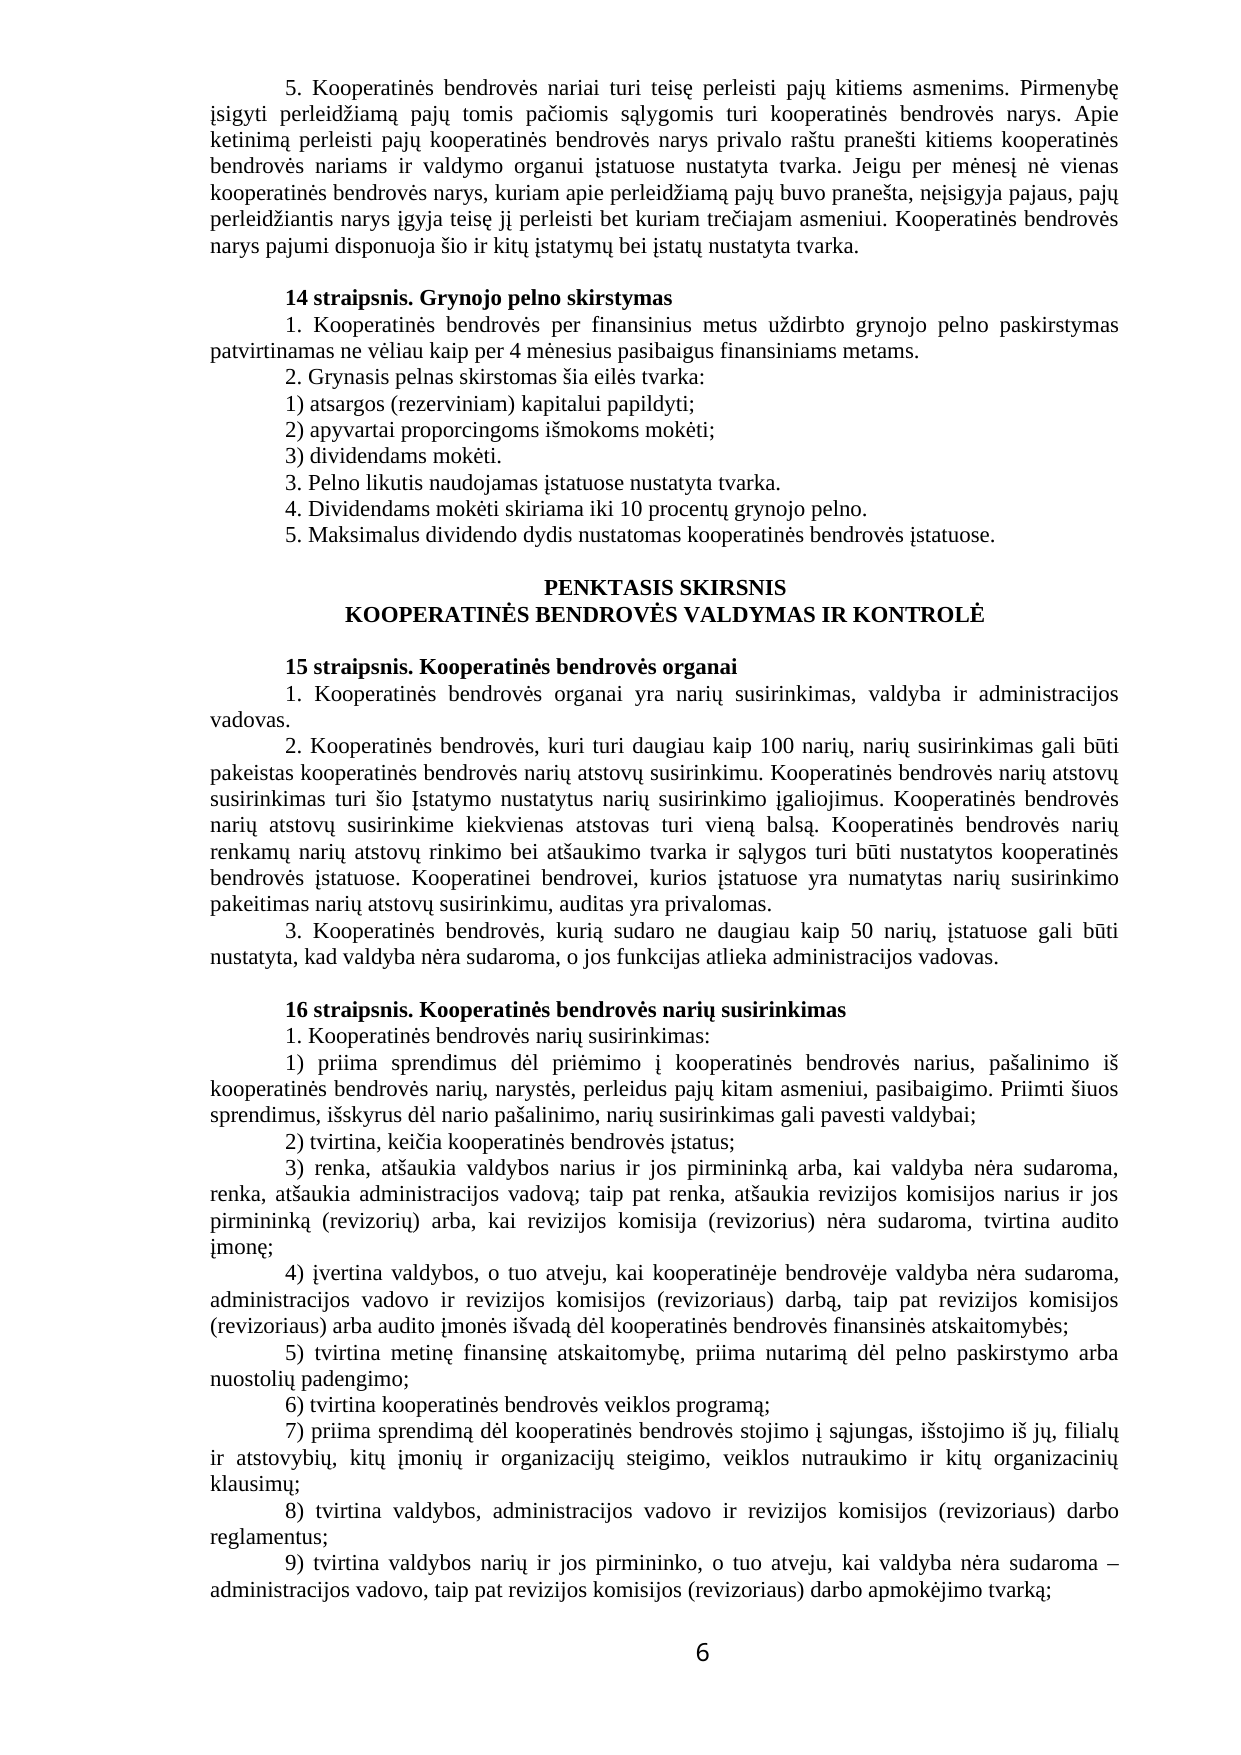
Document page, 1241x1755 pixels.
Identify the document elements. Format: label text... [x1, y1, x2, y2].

text 7) priima sprendimą dėl kooperatinės bendrovės stojimo į sąjungas, išstojimo iš jų, filialų ir atstovybių, kitų įmonių ir organizacijų steigimo, veiklos nutraukimo ir kitų organizacinių klausimų; [210, 1418, 1120, 1497]
text 4) įvertina valdybos, o tuo atveju, kai kooperatinėje bendrovėje valdyba nėra sudaroma, administracijos vadovo ir revizijos komisijos (revizoriaus) darbą, taip pat revizijos komisijos (revizoriaus) arba audito įmonės išvadą dėl kooperatinės bendrovės finansinės atskaitomybės; [210, 1259, 1120, 1338]
text 14 straipsnis. Grynojo pelno skirstymas [210, 284, 1120, 311]
text 1) atsargos (rezerviniam) kapitalui papildyti; [210, 390, 1120, 416]
text 3. Pelno likutis naudojamas įstatuose nustatyta tvarka. [210, 469, 1120, 495]
subtitle PENKTASIS SKIRSNIS [210, 574, 1120, 601]
text 5) tvirtina metinę finansinę atskaitomybę, priima nutarimą dėl pelno paskirstymo arba nuostolių padengimo; [210, 1338, 1120, 1391]
text 1. Kooperatinės bendrovės organai yra narių susirinkimas, valdyba ir administracijos vadovas. [210, 680, 1120, 732]
text 1) priima sprendimus dėl priėmimo į kooperatinės bendrovės narius, pašalinimo iš kooperatinės bendrovės narių, narystės, perleidus pajų kitam asmeniui, pasibaigimo. Priimti šiuos sprendimus, išskyrus dėl nario pašalinimo, narių susirinkimas gali pavesti valdybai; [210, 1049, 1120, 1128]
text 9) tvirtina valdybos narių ir jos pirmininko, o tuo atveju, kai valdyba nėra sudaroma – administracijos vadovo, taip pat revizijos komisijos (revizoriaus) darbo apmokėjimo tvarką; [210, 1549, 1120, 1602]
text KOOPERATINĖS BENDROVĖS VALDYMAS IR KONTROLĖ [210, 601, 1120, 627]
text 3. Kooperatinės bendrovės, kurią sudaro ne daugiau kaip 50 narių, įstatuose gali būti nustatyta, kad valdyba nėra sudaroma, o jos funkcijas atlieka administracijos vadovas. [210, 917, 1120, 969]
text 6) tvirtina kooperatinės bendrovės veiklos programą; [210, 1391, 1120, 1418]
text 1. Kooperatinės bendrovės narių susirinkimas: [210, 1022, 1120, 1049]
text 5. Kooperatinės bendrovės nariai turi teisę perleisti pajų kitiems asmenims. Pirmenybę įsigyti perleidžiamą pajų tomis pačiomis sąlygomis turi kooperatinės bendrovės narys. Apie ketinimą perleisti pajų kooperatinės bendrovės narys privalo raštu pranešti kitiems kooperatinės bendrovės nariams ir valdymo organui įstatuose nustatyta tvarka. Jeigu per mėnesį nė vienas kooperatinės bendrovės narys, kuriam apie perleidžiamą pajų buvo pranešta, neįsigyja pajaus, pajų perleidžiantis narys įgyja teisę jį perleisti bet kuriam trečiajam asmeniui. Kooperatinės bendrovės narys pajumi disponuoja šio ir kitų įstatymų bei įstatų nustatyta tvarka. [210, 73, 1120, 258]
text 15 straipsnis. Kooperatinės bendrovės organai [210, 653, 1120, 680]
text 4. Dividendams mokėti skiriama iki 10 procentų grynojo pelno. [210, 495, 1120, 522]
text 2. Grynasis pelnas skirstomas šia eilės tvarka: [210, 363, 1120, 390]
text 3) renka, atšaukia valdybos narius ir jos pirmininką arba, kai valdyba nėra sudaroma, renka, atšaukia administracijos vadovą; taip pat renka, atšaukia revizijos komisijos narius ir jos pirmininką (revizorių) arba, kai revizijos komisija (revizorius) nėra sudaroma, tvirtina audito įmonę; [210, 1154, 1120, 1259]
text 3) dividendams mokėti. [210, 442, 1120, 469]
text 16 straipsnis. Kooperatinės bendrovės narių susirinkimas [210, 996, 1120, 1022]
text 2) apyvartai proporcingoms išmokoms mokėti; [210, 416, 1120, 442]
text 2. Kooperatinės bendrovės, kuri turi daugiau kaip 100 narių, narių susirinkimas gali būti pakeistas kooperatinės bendrovės narių atstovų susirinkimu. Kooperatinės bendrovės narių atstovų susirinkimas turi šio Įstatymo nustatytus narių susirinkimo įgaliojimus. Kooperatinės bendrovės narių atstovų susirinkime kiekvienas atstovas turi vieną balsą. Kooperatinės bendrovės narių renkamų narių atstovų rinkimo bei atšaukimo tvarka ir sąlygos turi būti nustatytos kooperatinės bendrovės įstatuose. Kooperatinei bendrovei, kurios įstatuose yra numatytas narių susirinkimo pakeitimas narių atstovų susirinkimu, auditas yra privalomas. [210, 732, 1120, 917]
text 5. Maksimalus dividendo dydis nustatomas kooperatinės bendrovės įstatuose. [210, 522, 1120, 548]
text 2) tvirtina, keičia kooperatinės bendrovės įstatus; [210, 1128, 1120, 1154]
text 1. Kooperatinės bendrovės per finansinius metus uždirbto grynojo pelno paskirstymas patvirtinamas ne vėliau kaip per 4 mėnesius pasibaigus finansiniams metams. [210, 311, 1120, 363]
text 8) tvirtina valdybos, administracijos vadovo ir revizijos komisijos (revizoriaus) darbo reglamentus; [210, 1497, 1120, 1549]
